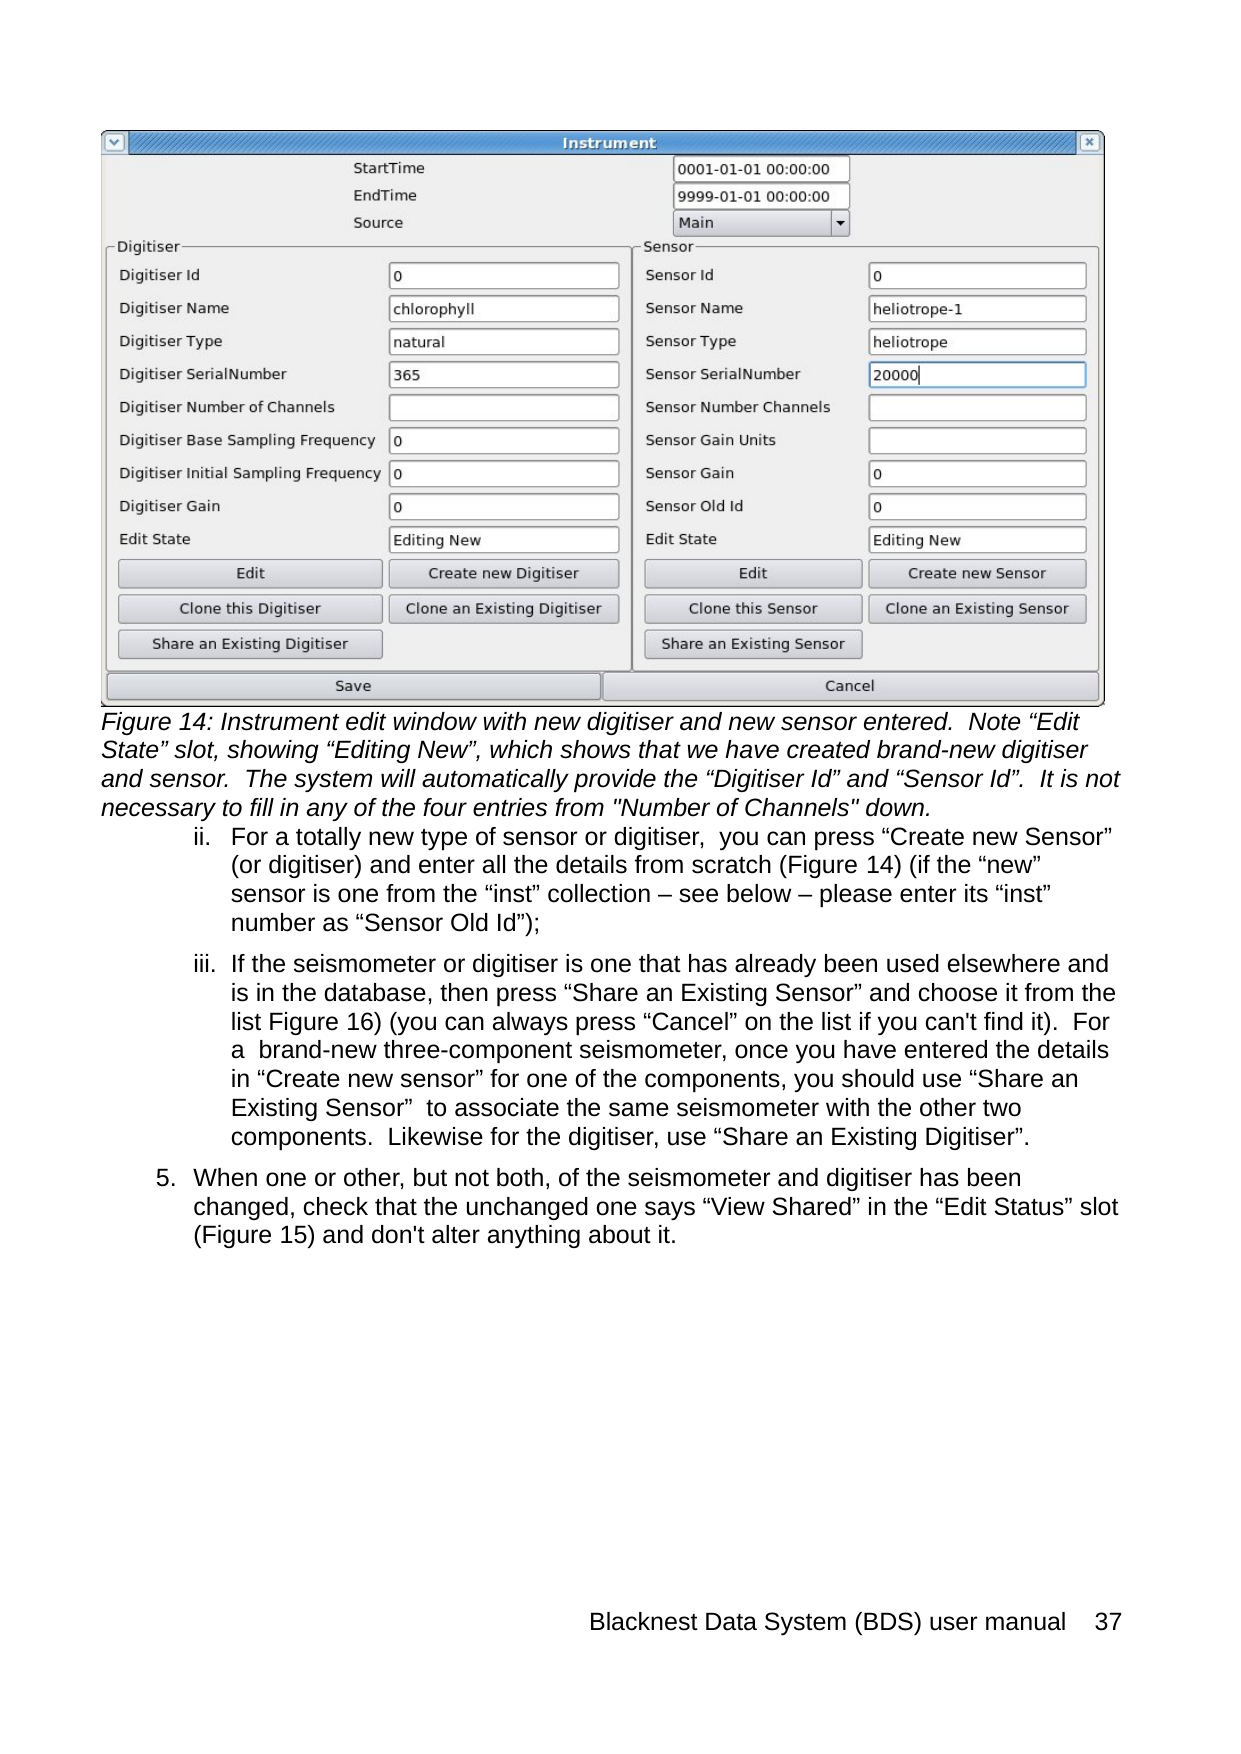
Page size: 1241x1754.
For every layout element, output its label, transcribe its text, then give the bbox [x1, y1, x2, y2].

list [101, 118, 1139, 131]
list If the seismometer or digitiser is one that has already been used elsewhere and is in the database, then press “Share an Existing Sensor” and choose it from the list Figure 16) (you can always press “Cancel” on the list if you can't find it). For a brand-new three-component seismometer, once you have entered the details in “Create new sensor” for one of the components, you should use “Share an Existing Sensor” to associate the same seismometer with the other two components. Likewise for the digitiser, use “Share an Existing Digitiser”. [193, 949, 1122, 1150]
list When one or other, but not both, of the seismometer and digitiser has been changed, check that the unchanged one says “View Shared” in the “Edit Status” slot (Figure 15) and don't alter anything about it. [156, 1163, 1122, 1249]
picture [101, 130, 1105, 707]
list Figure 14: Instrument edit window with new digitiser and new sensor entered. Note “Edit State” slot, showing “Editing New”, which shows that we have created brand-new digitiser and sensor. The system will automatically provide the “Digitiser Id” and “Sensor Id”. It is not necessary to fill in any of the four entries from "Number of Channels" down. [101, 131, 1139, 821]
list For a totally new type of sensor or digitiser, you can press “Create new Sensor” (or digitiser) and enter all the details from scratch (Figure 14) (if the “new” sensor is one from the “inst” collection – see below – please enter its “inst” number as “Sensor Old Id”); [193, 821, 1122, 936]
